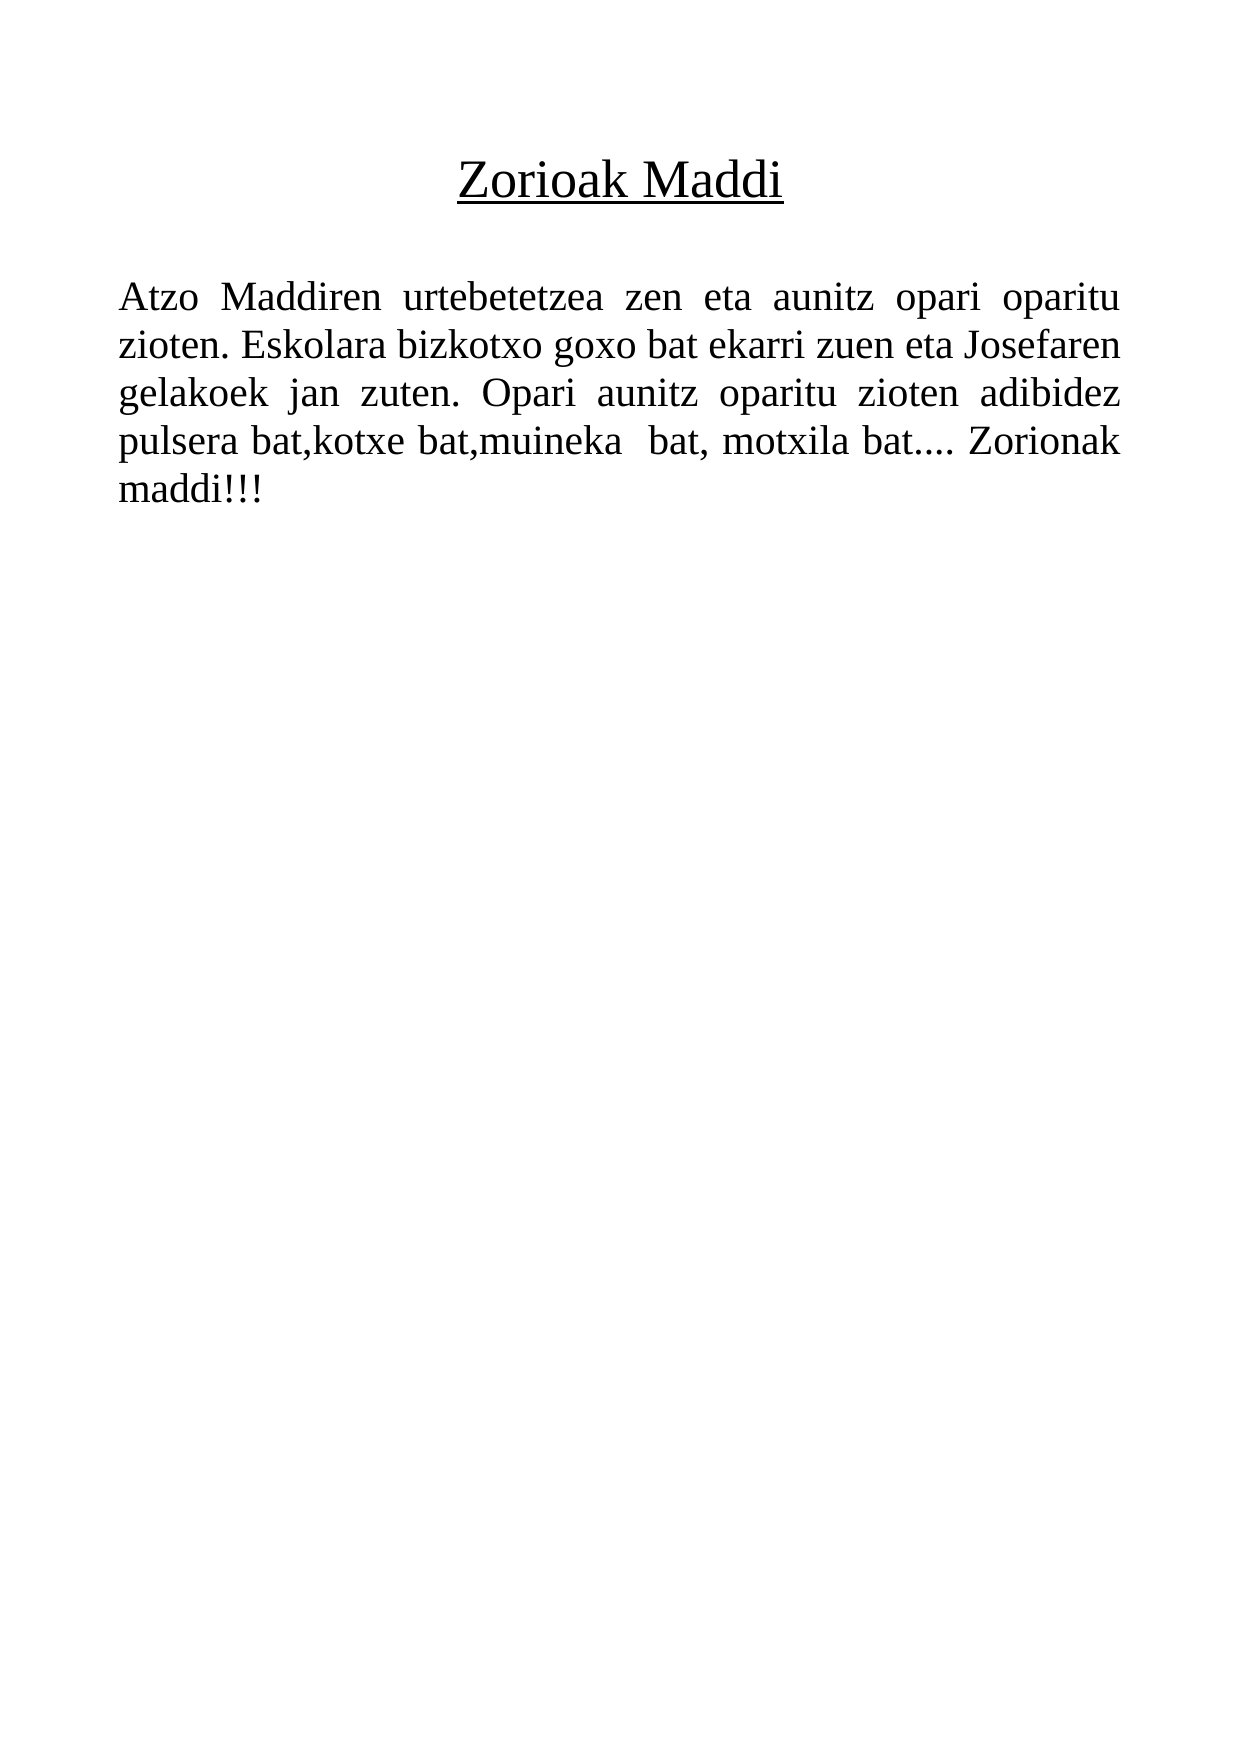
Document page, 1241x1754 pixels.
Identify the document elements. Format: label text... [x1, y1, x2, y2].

text Atzo Maddiren urtebetetzea zen eta aunitz opari oparitu zioten. Eskolara bizkotxo goxo bat ekarri zuen eta Josefaren gelakoek jan zuten. Opari aunitz oparitu zioten adibidez pulsera bat,kotxe bat,muineka bat, motxila bat.... Zorionak maddi!!! [118, 271, 1122, 511]
text Zorioak Maddi [118, 147, 1122, 209]
